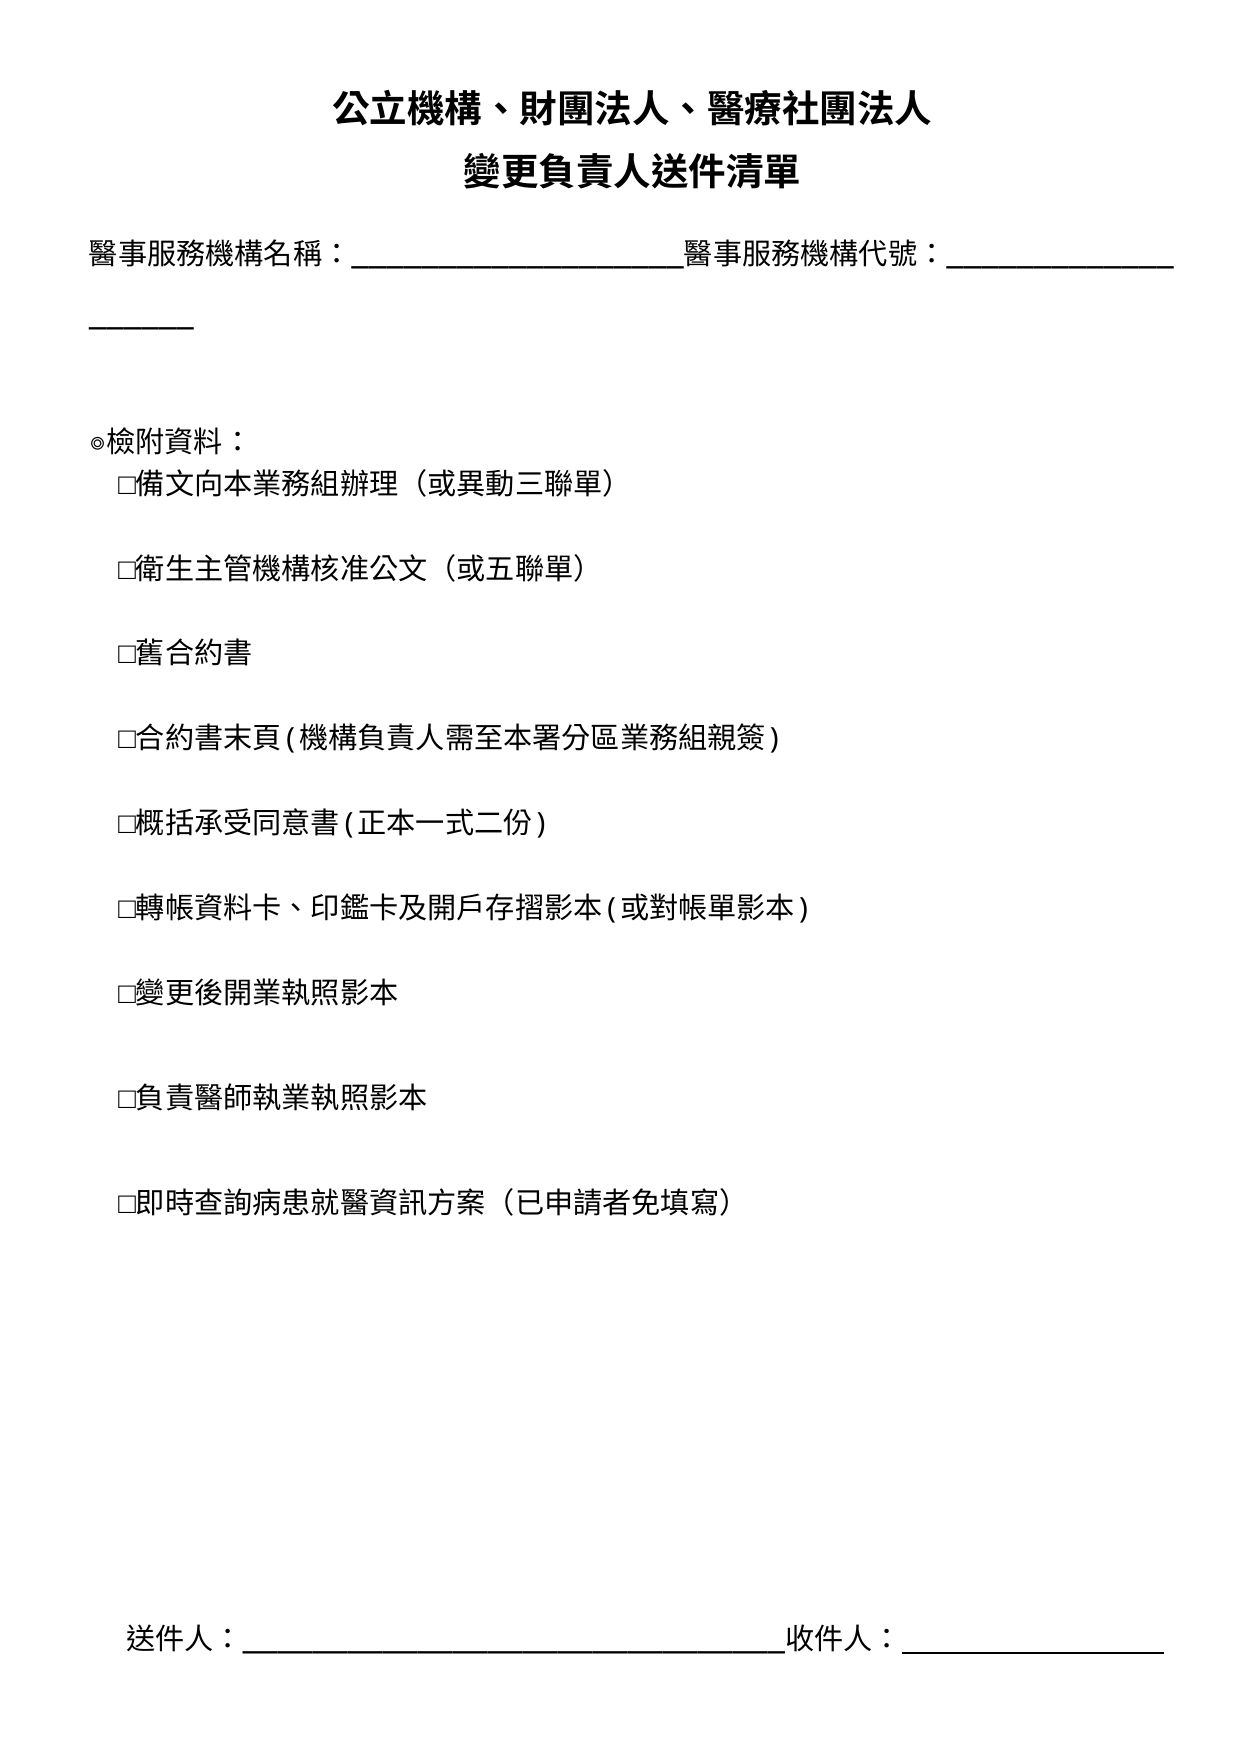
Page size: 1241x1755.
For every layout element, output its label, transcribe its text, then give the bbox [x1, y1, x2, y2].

text □負責醫師執業執照影本 [118, 1054, 1175, 1116]
text □合約書末頁(機構負責人需至本署分區業務組親簽) [118, 715, 1175, 757]
text □舊合約書 [118, 630, 1175, 672]
text □衛生主管機構核准公文（或五聯單） [118, 545, 1175, 588]
text 送件人：_______________________________收件人： [126, 1595, 1175, 1657]
text 醫事服務機構名稱：___________________醫事服務機構代號：___________________ [89, 210, 1175, 335]
text □概括承受同意書(正本一式二份) [118, 799, 1175, 842]
text □變更後開業執照影本 [118, 969, 1175, 1012]
text 公立機構、財團法人、醫療社團法人 [89, 64, 1175, 127]
text 變更負責人送件清單 [89, 127, 1175, 189]
text ◎檢附資料： [89, 398, 1175, 460]
text □轉帳資料卡、印鑑卡及開戶存摺影本(或對帳單影本) [118, 884, 1175, 927]
text □即時查詢病患就醫資訊方案（已申請者免填寫） [118, 1159, 1175, 1221]
text □備文向本業務組辦理（或異動三聯單） [118, 460, 1175, 503]
